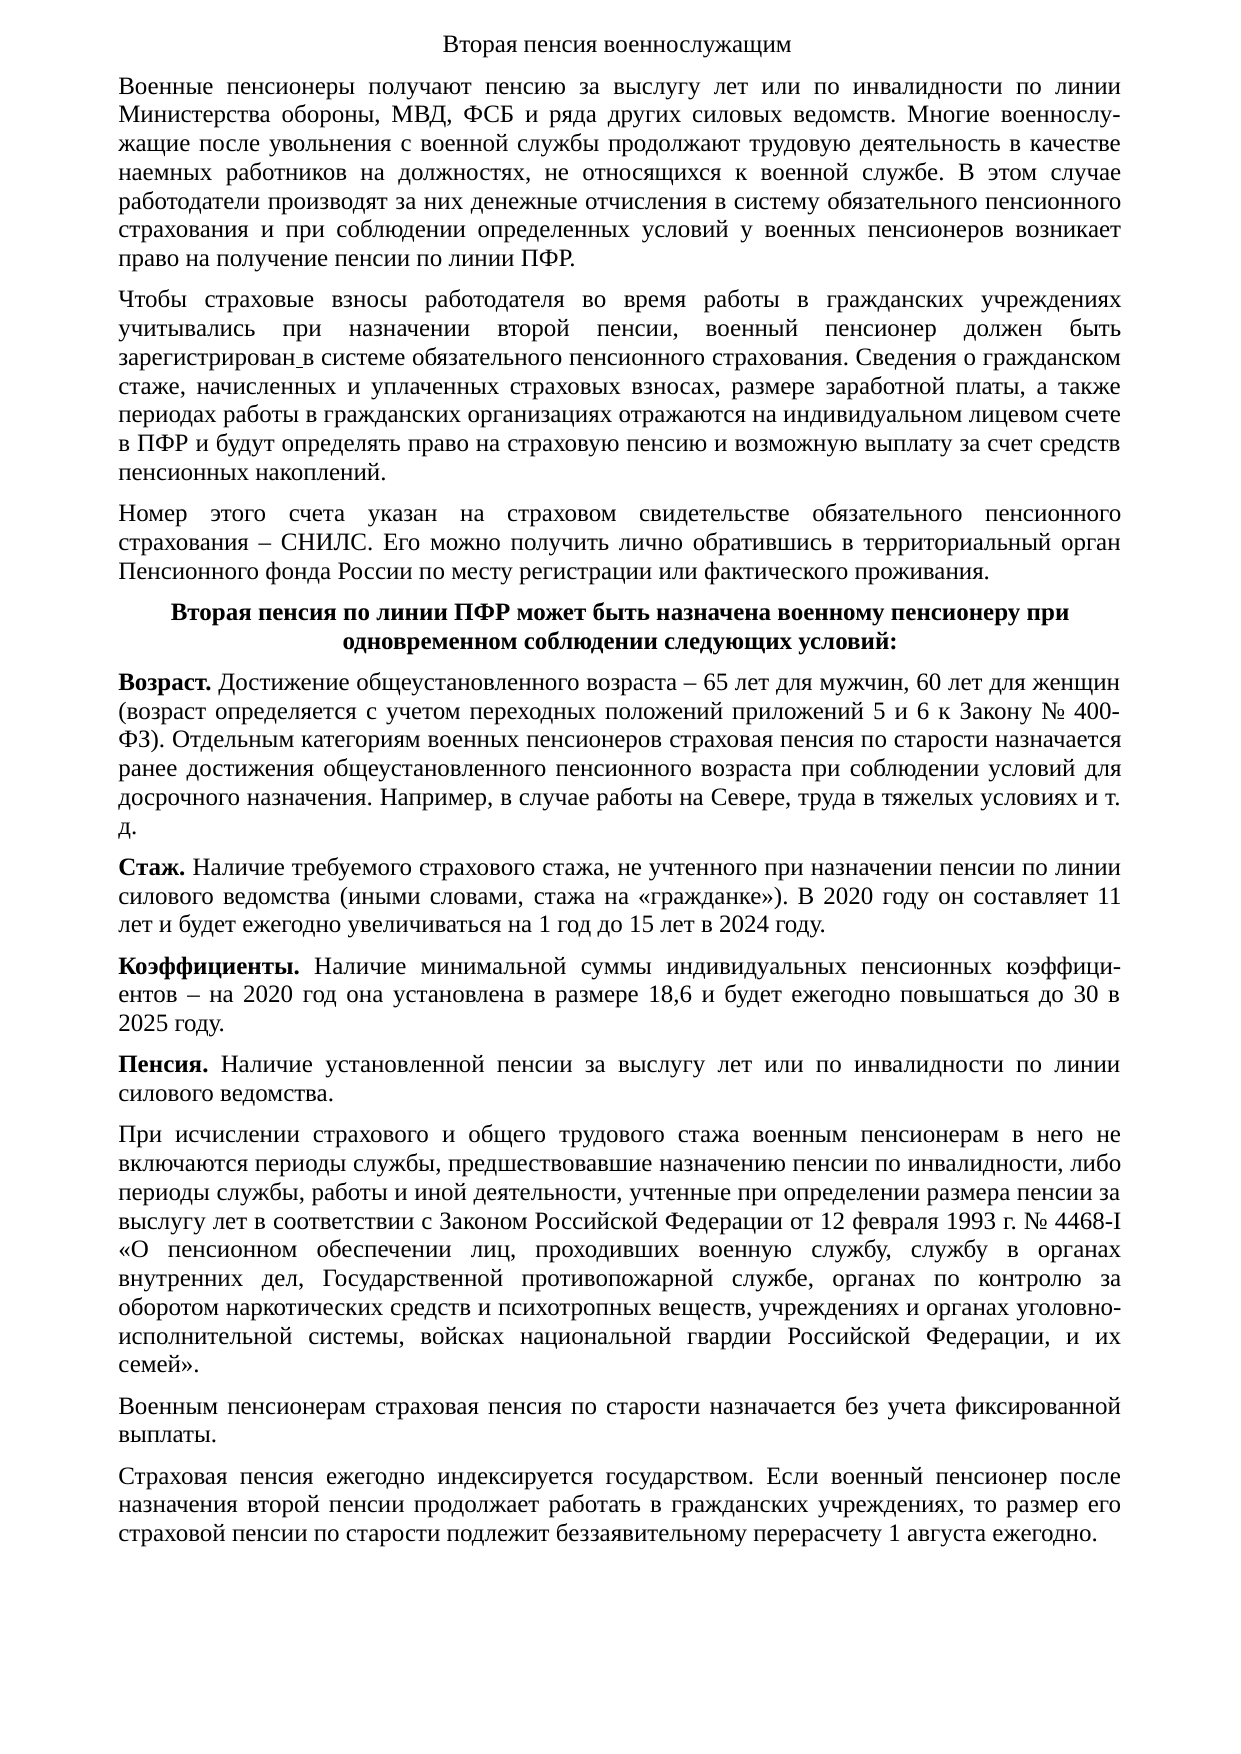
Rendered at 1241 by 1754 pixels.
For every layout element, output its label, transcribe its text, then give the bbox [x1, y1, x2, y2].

text Вторая пенсия военнослужащим [118, 29, 1122, 58]
text Пенсия. Наличие установленной пенсии за выслугу лет или по инвалидности по линии силового ведомства. [118, 1049, 1122, 1107]
text Военные пенсионеры получают пенсию за выслугу лет или по инвалидности по линии Министерства обороны, МВД, ФСБ и ряда других силовых ведомств. Многие военнослу-жащие после увольнения с военной службы продолжают трудовую деятельность в качестве наемных работников на должностях, не относящихся к военной службе. В этом случае работодатели производят за них денежные отчисления в систему обязательного пенсионного страхования и при соблюдении определенных условий у военных пенсионеров возникает право на получение пенсии по линии ПФР. [118, 71, 1122, 272]
text Коэффициенты. Наличие минимальной суммы индивидуальных пенсионных коэффици-ентов – на 2020 год она установлена в размере 18,6 и будет ежегодно повышаться до 30 в 2025 году. [118, 951, 1122, 1037]
text Стаж. Наличие требуемого страхового стажа, не учтенного при назначении пенсии по линии силового ведомства (иными словами, стажа на «гражданке»). В 2020 году он составляет 11 лет и будет ежегодно увеличиваться на 1 год до 15 лет в 2024 году. [118, 852, 1122, 938]
text Страховая пенсия ежегодно индексируется государством. Если военный пенсионер после назначения второй пенсии продолжает работать в гражданских учреждениях, то размер его страховой пенсии по старости подлежит беззаявительному перерасчету 1 августа ежегодно. [118, 1461, 1122, 1547]
text При исчислении страхового и общего трудового стажа военным пенсионерам в него не включаются периоды службы, предшествовавшие назначению пенсии по инвалидности, либо периоды службы, работы и иной деятельности, учтенные при определении размера пенсии за выслугу лет в соответствии с Законом Российской Федерации от 12 февраля 1993 г. № 4468-I «О пенсионном обеспечении лиц, проходивших военную службу, службу в органах внутренних дел, Государственной противопожарной службе, органах по контролю за оборотом наркотических средств и психотропных веществ, учреждениях и органах уголовно-исполнительной системы, войсках национальной гвардии Российской Федерации, и их семей». [118, 1119, 1122, 1378]
text Возраст. Достижение общеустановленного возраста – 65 лет для мужчин, 60 лет для женщин (возраст определяется с учетом переходных положений приложений 5 и 6 к Закону № 400-ФЗ). Отдельным категориям военных пенсионеров страховая пенсия по старости назначается ранее достижения общеустановленного пенсионного возраста при соблюдении условий для досрочного назначения. Например, в случае работы на Севере, труда в тяжелых условиях и т. д. [118, 667, 1122, 839]
text Военным пенсионерам страховая пенсия по старости назначается без учета фиксированной выплаты. [118, 1391, 1122, 1448]
text Вторая пенсия по линии ПФР может быть назначена военному пенсионеру при одновременном соблюдении следующих условий: [118, 597, 1122, 654]
text Чтобы страховые взносы работодателя во время работы в гражданских учреждениях учитывались при назначении второй пенсии, военный пенсионер должен быть зарегистрирован в системе обязательного пенсионного страхования. Сведения о гражданском стаже, начисленных и уплаченных страховых взносах, размере заработной платы, а также периодах работы в гражданских организациях отражаются на индивидуальном лицевом счете в ПФР и будут определять право на страховую пенсию и возможную выплату за счет средств пенсионных накоплений. [118, 284, 1122, 486]
text Номер этого счета указан на страховом свидетельстве обязательного пенсионного страхования – СНИЛС. Его можно получить лично обратившись в территориальный орган Пенсионного фонда России по месту регистрации или фактического проживания. [118, 498, 1122, 584]
